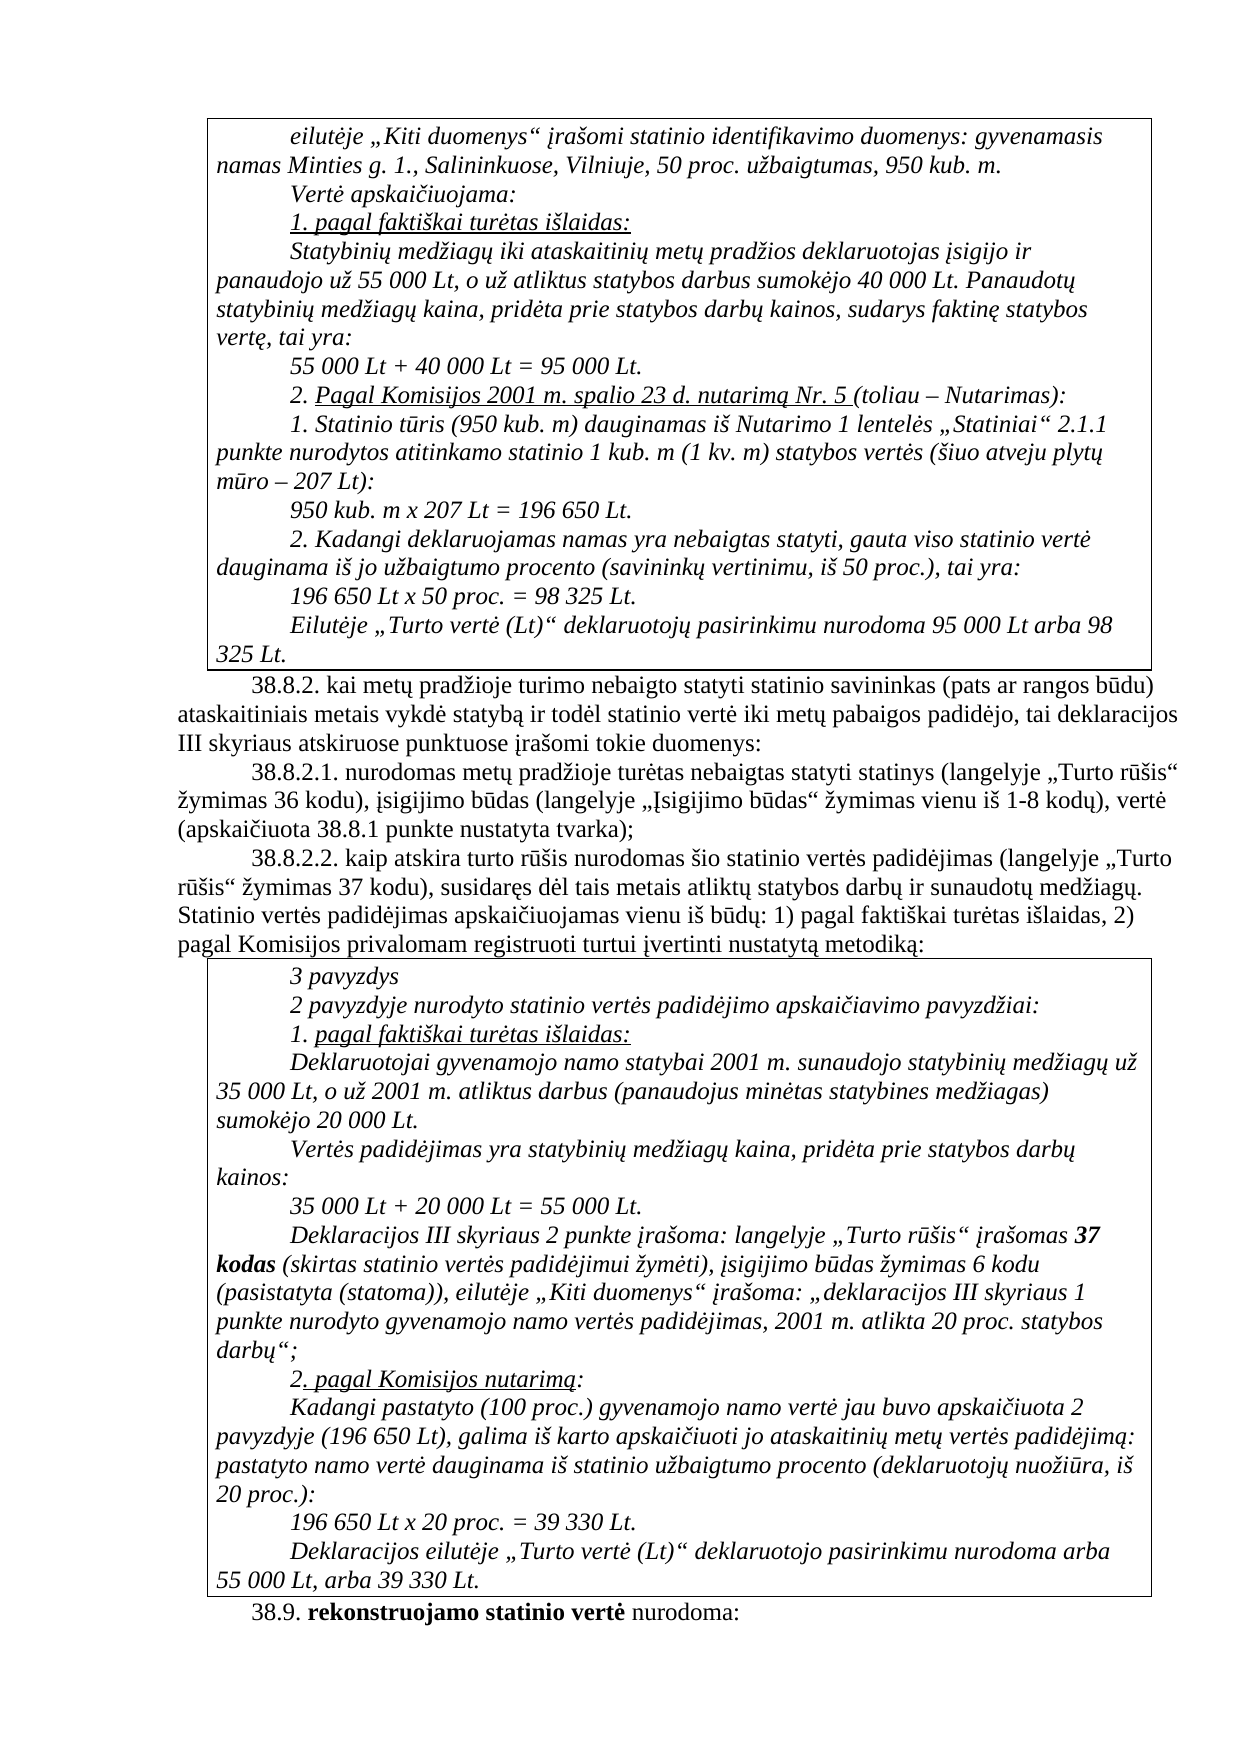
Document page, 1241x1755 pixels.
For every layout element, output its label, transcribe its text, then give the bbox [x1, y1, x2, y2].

text 196 650 Lt x 50 proc. = 98 325 Lt. [208, 578, 1151, 607]
text Vertė apskaičiuojama: [208, 176, 1151, 204]
text 1. Statinio tūris (950 kub. m) dauginamas iš Nutarimo 1 lentelės „Statiniai“ 2.1.1 punkte nurodytos atitinkamo statinio 1 kub. m (1 kv. m) statybos vertės (šiuo atveju plytų mūro – 207 Lt): [208, 406, 1151, 492]
text 2. Pagal Komisijos 2001 m. spalio 23 d. nutarimą Nr. 5 (toliau – Nutarimas): [208, 377, 1151, 406]
text Deklaruotojai gyvenamojo namo statybai 2001 m. sunaudojo statybinių medžiagų už 35 000 Lt, o už 2001 m. atliktus darbus (panaudojus minėtas statybines medžiagas) sumokėjo 20 000 Lt. [208, 1044, 1151, 1131]
text 1. pagal faktiškai turėtas išlaidas: [208, 204, 1151, 233]
text 2. Kadangi deklaruojamas namas yra nebaigtas statyti, gauta viso statinio vertė dauginama iš jo užbaigtumo procento (savininkų vertinimu, iš 50 proc.), tai yra: [208, 521, 1151, 578]
text eilutėje „Kiti duomenys“ įrašomi statinio identifikavimo duomenys: gyvenamasis namas Minties g. 1., Salininkuose, Vilniuje, 50 proc. užbaigtumas, 950 kub. m. [208, 119, 1151, 176]
text 2. pagal Komisijos nutarimą: [208, 1361, 1151, 1389]
text 1. pagal faktiškai turėtas išlaidas: [208, 1016, 1151, 1044]
text Vertės padidėjimas yra statybinių medžiagų kaina, pridėta prie statybos darbų kainos: [208, 1131, 1151, 1188]
text 55 000 Lt + 40 000 Lt = 95 000 Lt. [208, 348, 1151, 377]
text 2 pavyzdyje nurodyto statinio vertės padidėjimo apskaičiavimo pavyzdžiai: [208, 987, 1151, 1016]
text Deklaracijos III skyriaus 2 punkte įrašoma: langelyje „Turto rūšis“ įrašomas 37 kodas (skirtas statinio vertės padidėjimui žymėti), įsigijimo būdas žymimas 6 kodu (pasistatyta (statoma)), eilutėje „Kiti duomenys“ įrašoma: „deklaracijos III skyriaus 1 punkte nurodyto gyvenamojo namo vertės padidėjimas, 2001 m. atlikta 20 proc. statybos darbų“; [208, 1217, 1151, 1361]
text 950 kub. m x 207 Lt = 196 650 Lt. [208, 492, 1151, 521]
text Eilutėje „Turto vertė (Lt)“ deklaruotojų pasirinkimu nurodoma 95 000 Lt arba 98 325 Lt. [208, 607, 1151, 669]
text 38.8.2.1. nurodomas metų pradžioje turėtas nebaigtas statyti statinys (langelyje „Turto rūšis“ žymimas 36 kodu), įsigijimo būdas (langelyje „Įsigijimo būdas“ žymimas vienu iš 1-8 kodų), vertė (apskaičiuota 38.8.1 punkte nustatyta tvarka); [177, 757, 1181, 843]
text 38.9. rekonstruojamo statinio vertė nurodoma: [177, 1597, 1181, 1626]
text Statybinių medžiagų iki ataskaitinių metų pradžios deklaruotojas įsigijo ir panaudojo už 55 000 Lt, o už atliktus statybos darbus sumokėjo 40 000 Lt. Panaudotų statybinių medžiagų kaina, pridėta prie statybos darbų kainos, sudarys faktinę statybos vertę, tai yra: [208, 233, 1151, 348]
text Kadangi pastatyto (100 proc.) gyvenamojo namo vertė jau buvo apskaičiuota 2 pavyzdyje (196 650 Lt), galima iš karto apskaičiuoti jo ataskaitinių metų vertės padidėjimą: pastatyto namo vertė dauginama iš statinio užbaigtumo procento (deklaruotojų nuožiūra, iš 20 proc.): [208, 1389, 1151, 1504]
text 38.8.2. kai metų pradžioje turimo nebaigto statyti statinio savininkas (pats ar rangos būdu) ataskaitiniais metais vykdė statybą ir todėl statinio vertė iki metų pabaigos padidėjo, tai deklaracijos III skyriaus atskiruose punktuose įrašomi tokie duomenys: [177, 671, 1181, 757]
text 35 000 Lt + 20 000 Lt = 55 000 Lt. [208, 1188, 1151, 1217]
text 196 650 Lt x 20 proc. = 39 330 Lt. [208, 1504, 1151, 1533]
text 38.8.2.2. kaip atskira turto rūšis nurodomas šio statinio vertės padidėjimas (langelyje „Turto rūšis“ žymimas 37 kodu), susidaręs dėl tais metais atliktų statybos darbų ir sunaudotų medžiagų. Statinio vertės padidėjimas apskaičiuojamas vienu iš būdų: 1) pagal faktiškai turėtas išlaidas, 2) pagal Komisijos privalomam registruoti turtui įvertinti nustatytą metodiką: [177, 843, 1181, 958]
text 3 pavyzdys [208, 959, 1151, 987]
text Deklaracijos eilutėje „Turto vertė (Lt)“ deklaruotojo pasirinkimu nurodoma arba 55 000 Lt, arba 39 330 Lt. [208, 1533, 1151, 1596]
